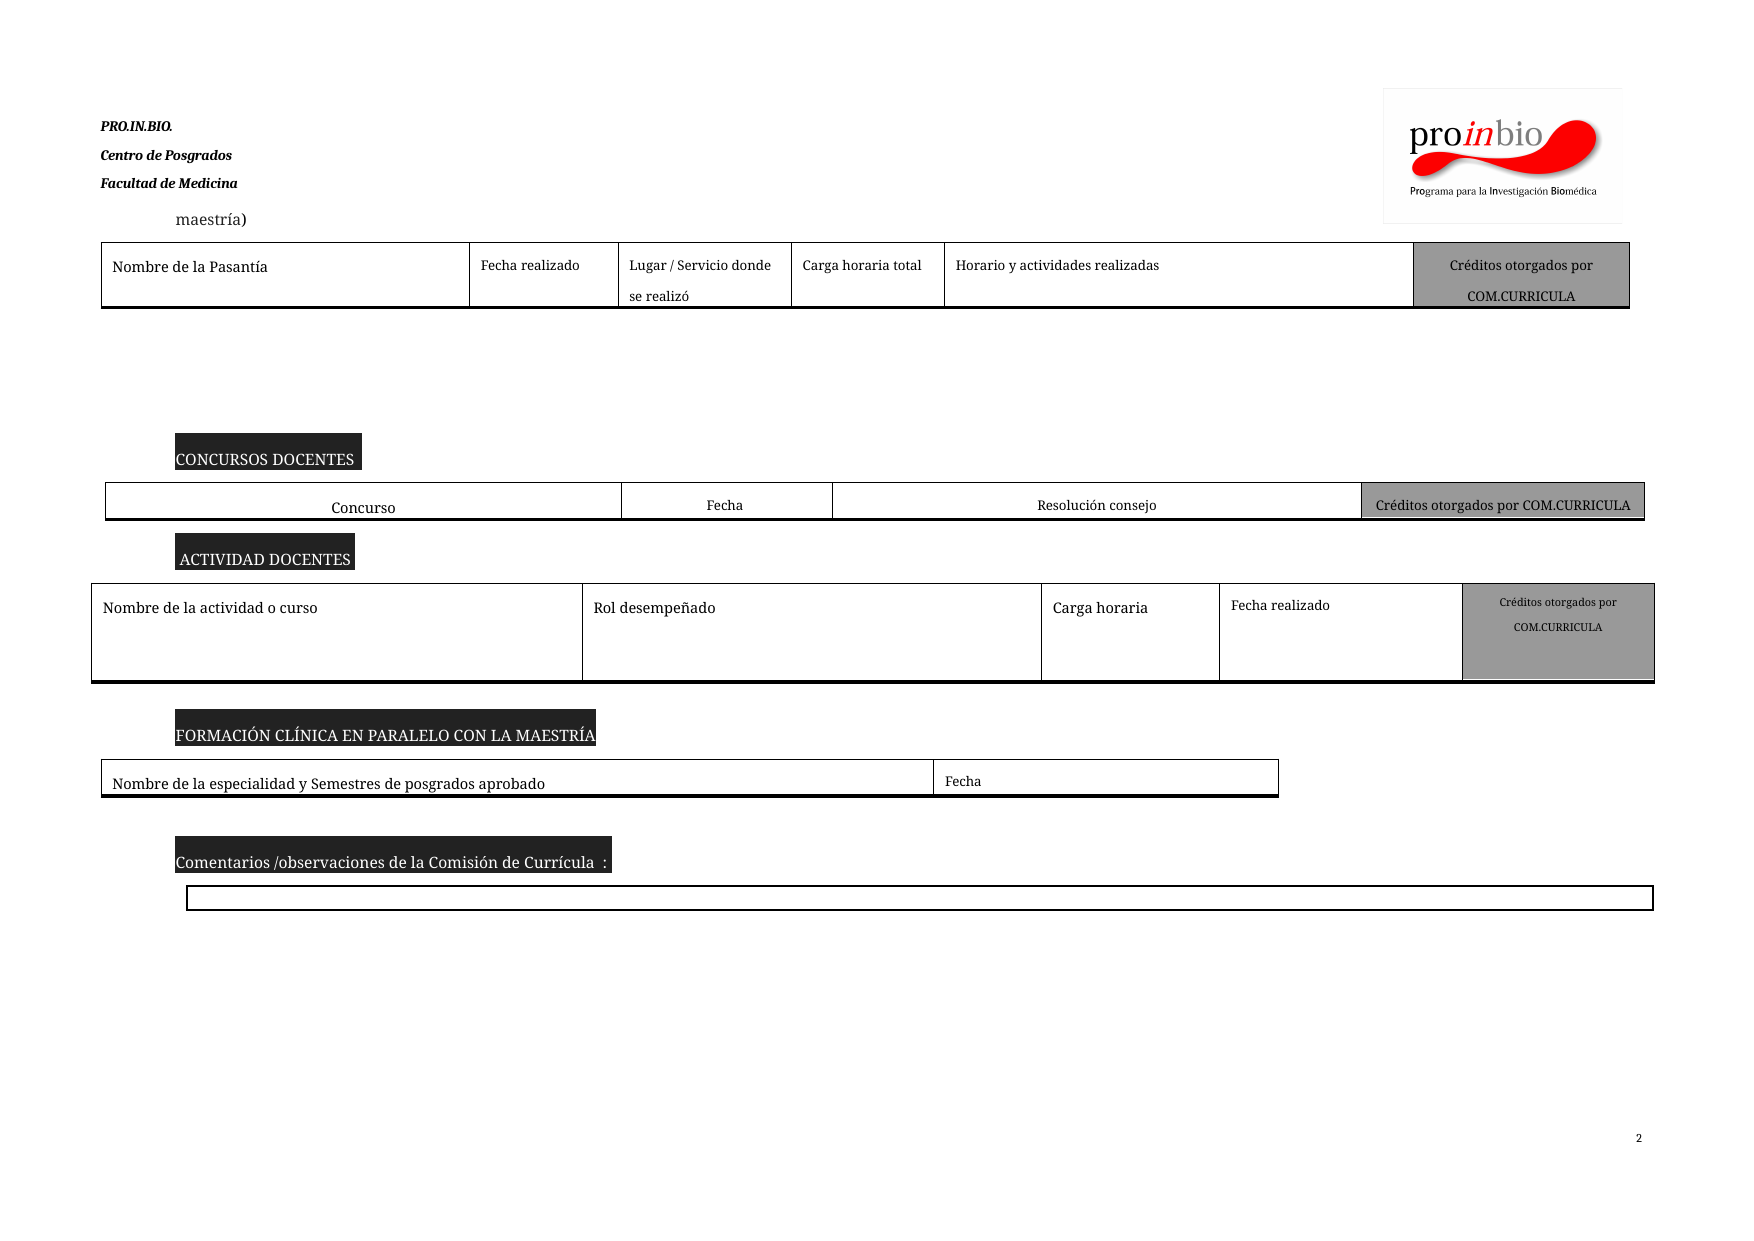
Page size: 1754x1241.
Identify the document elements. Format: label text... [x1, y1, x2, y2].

table_header Fecha [934, 760, 1278, 793]
list ACTIVIDAD DOCENTES [138, 533, 1642, 570]
table_header [188, 887, 1652, 908]
table_header Concurso [106, 483, 621, 517]
table_header Nombre de la Pasantía [102, 243, 469, 306]
table_header Carga horaria total [792, 243, 944, 306]
picture [1383, 88, 1623, 224]
table_header Fecha realizado [470, 243, 618, 306]
table_header Créditos otorgados por COM.CURRICULA [1414, 243, 1629, 306]
table_header Fecha realizado [1220, 584, 1462, 679]
table_header Lugar / Servicio donde se realizó [619, 243, 791, 306]
table_header Créditos otorgados por COM.CURRICULA [1362, 483, 1644, 517]
table_header Nombre de la actividad o curso [92, 584, 582, 679]
table_header Fecha [622, 483, 832, 517]
list Comentarios /observaciones de la Comisión de Currícula : [138, 836, 1642, 873]
list FORMACIÓN CLÍNICA EN PARALELO CON LA MAESTRÍA [138, 709, 1642, 746]
table_header Nombre de la especialidad y Semestres de posgrados aprobado [102, 760, 933, 793]
list maestría) [138, 193, 1642, 230]
table_header Carga horaria [1042, 584, 1219, 679]
table_header Rol desempeñado [583, 584, 1041, 679]
table_header Horario y actividades realizadas [945, 243, 1413, 306]
list CONCURSOS DOCENTES [138, 433, 1642, 470]
table_header Créditos otorgados por COM.CURRICULA [1463, 584, 1654, 679]
table_header Resolución consejo [833, 483, 1361, 517]
